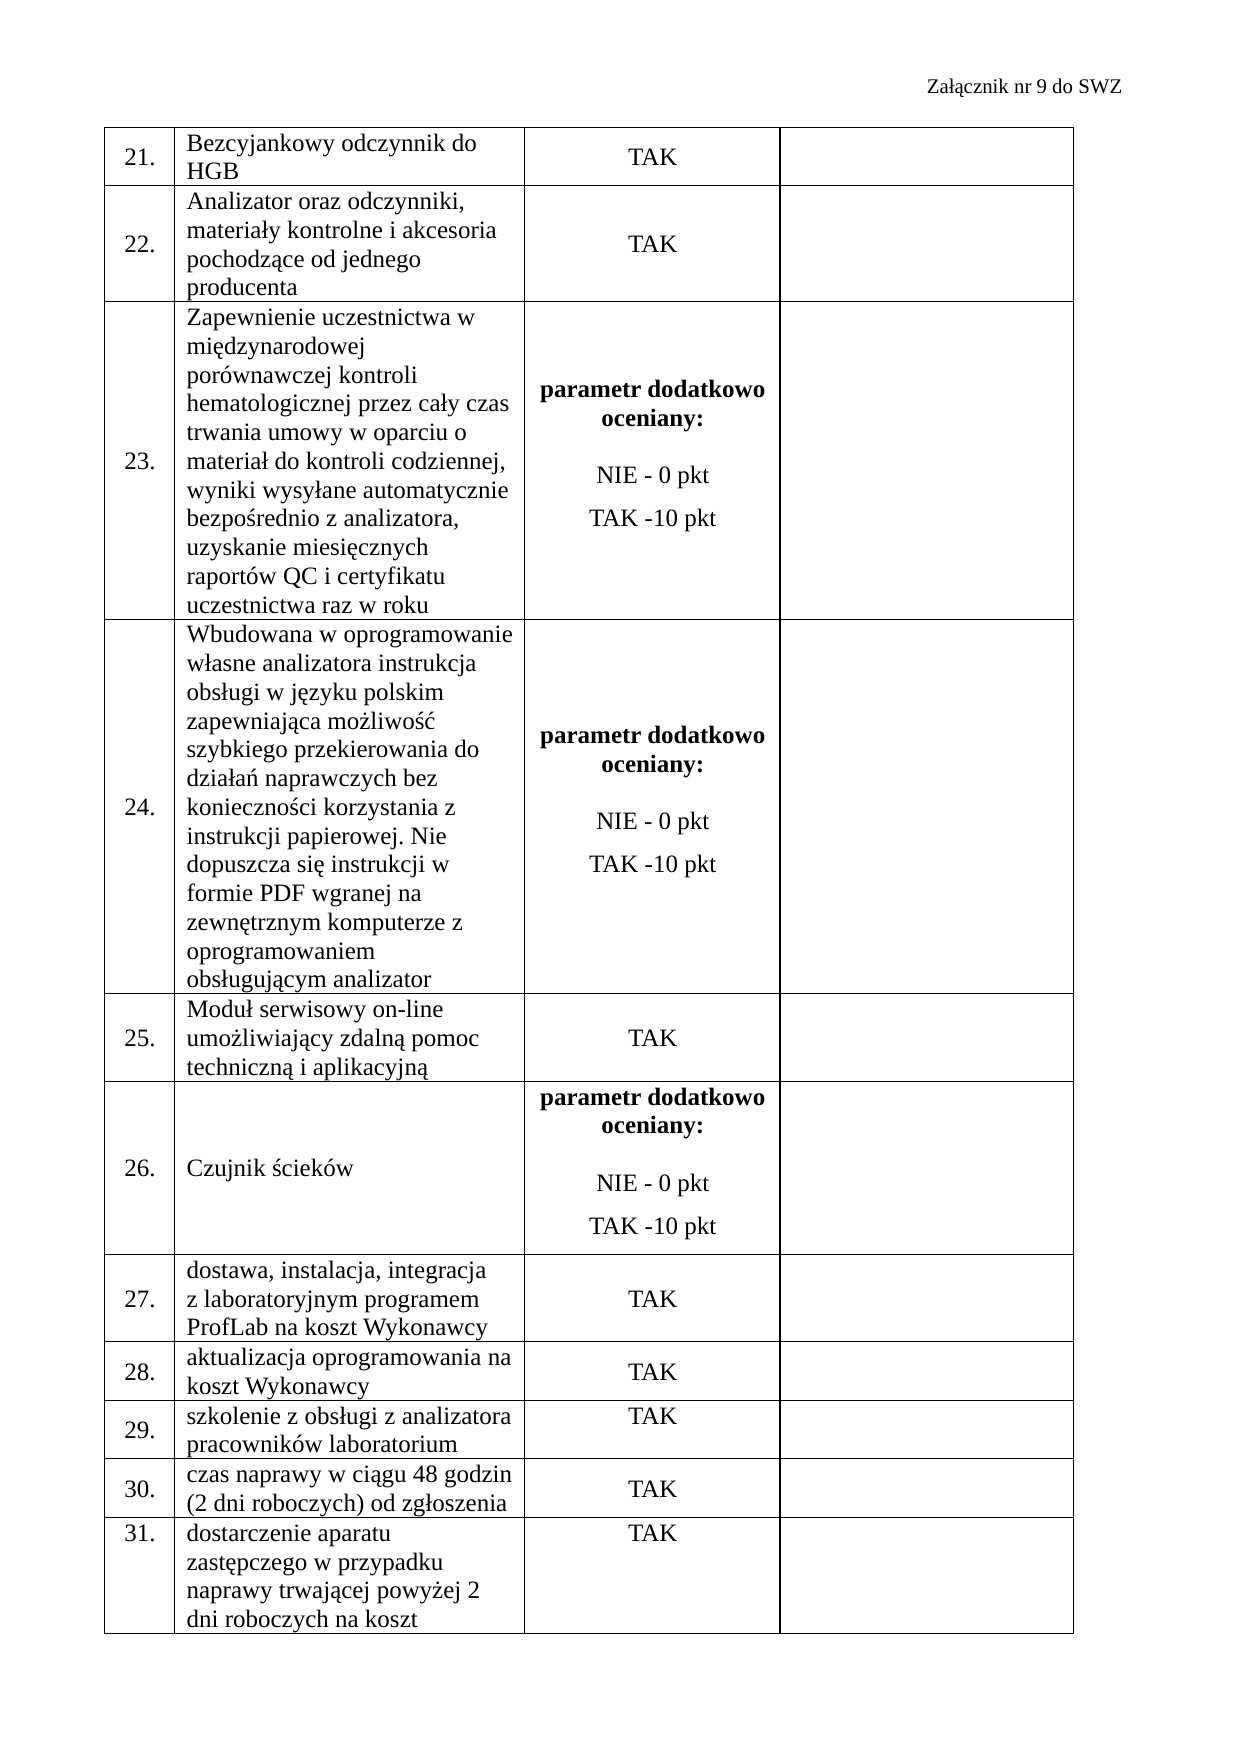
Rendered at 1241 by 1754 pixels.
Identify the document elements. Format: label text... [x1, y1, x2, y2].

table_cell [781, 620, 1073, 993]
table_cell TAK [525, 1342, 779, 1400]
table_cell [781, 1082, 1073, 1254]
table_cell Moduł serwisowy on-line umożliwiający zdalną pomoc techniczną i aplikacyjną [175, 994, 524, 1081]
table_cell TAK [525, 1459, 779, 1517]
table_cell 22. [105, 186, 174, 301]
table_cell [781, 1401, 1073, 1458]
table_cell szkolenie z obsługi z analizatora pracowników laboratorium [175, 1401, 524, 1458]
table_cell [781, 1518, 1073, 1633]
table_cell [781, 994, 1073, 1081]
table_cell Bezcyjankowy odczynnik do HGB [175, 128, 524, 185]
table_cell Czujnik ścieków [175, 1082, 524, 1254]
table_cell parametr dodatkowo oceniany: NIE - 0 pkt TAK -10 pkt [525, 1082, 779, 1254]
table_cell TAK [525, 128, 779, 185]
table_cell aktualizacja oprogramowania na koszt Wykonawcy [175, 1342, 524, 1400]
table_cell dostarczenie aparatu zastępczego w przypadku naprawy trwającej powyżej 2 dni roboczych na koszt [175, 1518, 524, 1633]
table_cell TAK [525, 1518, 779, 1633]
table_cell [781, 186, 1073, 301]
table_cell 23. [105, 302, 174, 618]
table_cell Wbudowana w oprogramowanie własne analizatora instrukcja obsługi w języku polskim zapewniająca możliwość szybkiego przekierowania do działań naprawczych bez konieczności korzystania z instrukcji papierowej. Nie dopuszcza się instrukcji w formie PDF wgranej na zewnętrznym komputerze z oprogramowaniem obsługującym analizator [175, 620, 524, 993]
table_cell TAK [525, 994, 779, 1081]
table_cell Zapewnienie uczestnictwa w międzynarodowej porównawczej kontroli hematologicznej przez cały czas trwania umowy w oparciu o materiał do kontroli codziennej, wyniki wysyłane automatycznie bezpośrednio z analizatora, uzyskanie miesięcznych raportów QC i certyfikatu uczestnictwa raz w roku [175, 302, 524, 618]
table_cell [781, 128, 1073, 185]
table_cell 31. [105, 1518, 174, 1633]
table_cell 27. [105, 1255, 174, 1341]
table_cell 29. [105, 1401, 174, 1458]
table_cell parametr dodatkowo oceniany: NIE - 0 pkt TAK -10 pkt [525, 302, 779, 618]
table_cell 25. [105, 994, 174, 1081]
table_cell 24. [105, 620, 174, 993]
table_cell parametr dodatkowo oceniany: NIE - 0 pkt TAK -10 pkt [525, 620, 779, 993]
table_cell 21. [105, 128, 174, 185]
table_cell dostawa, instalacja, integracja z laboratoryjnym programem ProfLab na koszt Wykonawcy [175, 1255, 524, 1341]
table_cell [781, 1255, 1073, 1341]
table_cell 26. [105, 1082, 174, 1254]
table_cell Analizator oraz odczynniki, materiały kontrolne i akcesoria pochodzące od jednego producenta [175, 186, 524, 301]
table_cell czas naprawy w ciągu 48 godzin (2 dni roboczych) od zgłoszenia [175, 1459, 524, 1517]
table_cell TAK [525, 186, 779, 301]
table_cell TAK [525, 1401, 779, 1458]
table_cell 30. [105, 1459, 174, 1517]
table_cell [781, 1342, 1073, 1400]
table_cell 28. [105, 1342, 174, 1400]
table_cell [781, 302, 1073, 618]
table_cell TAK [525, 1255, 779, 1341]
table_cell [781, 1459, 1073, 1517]
